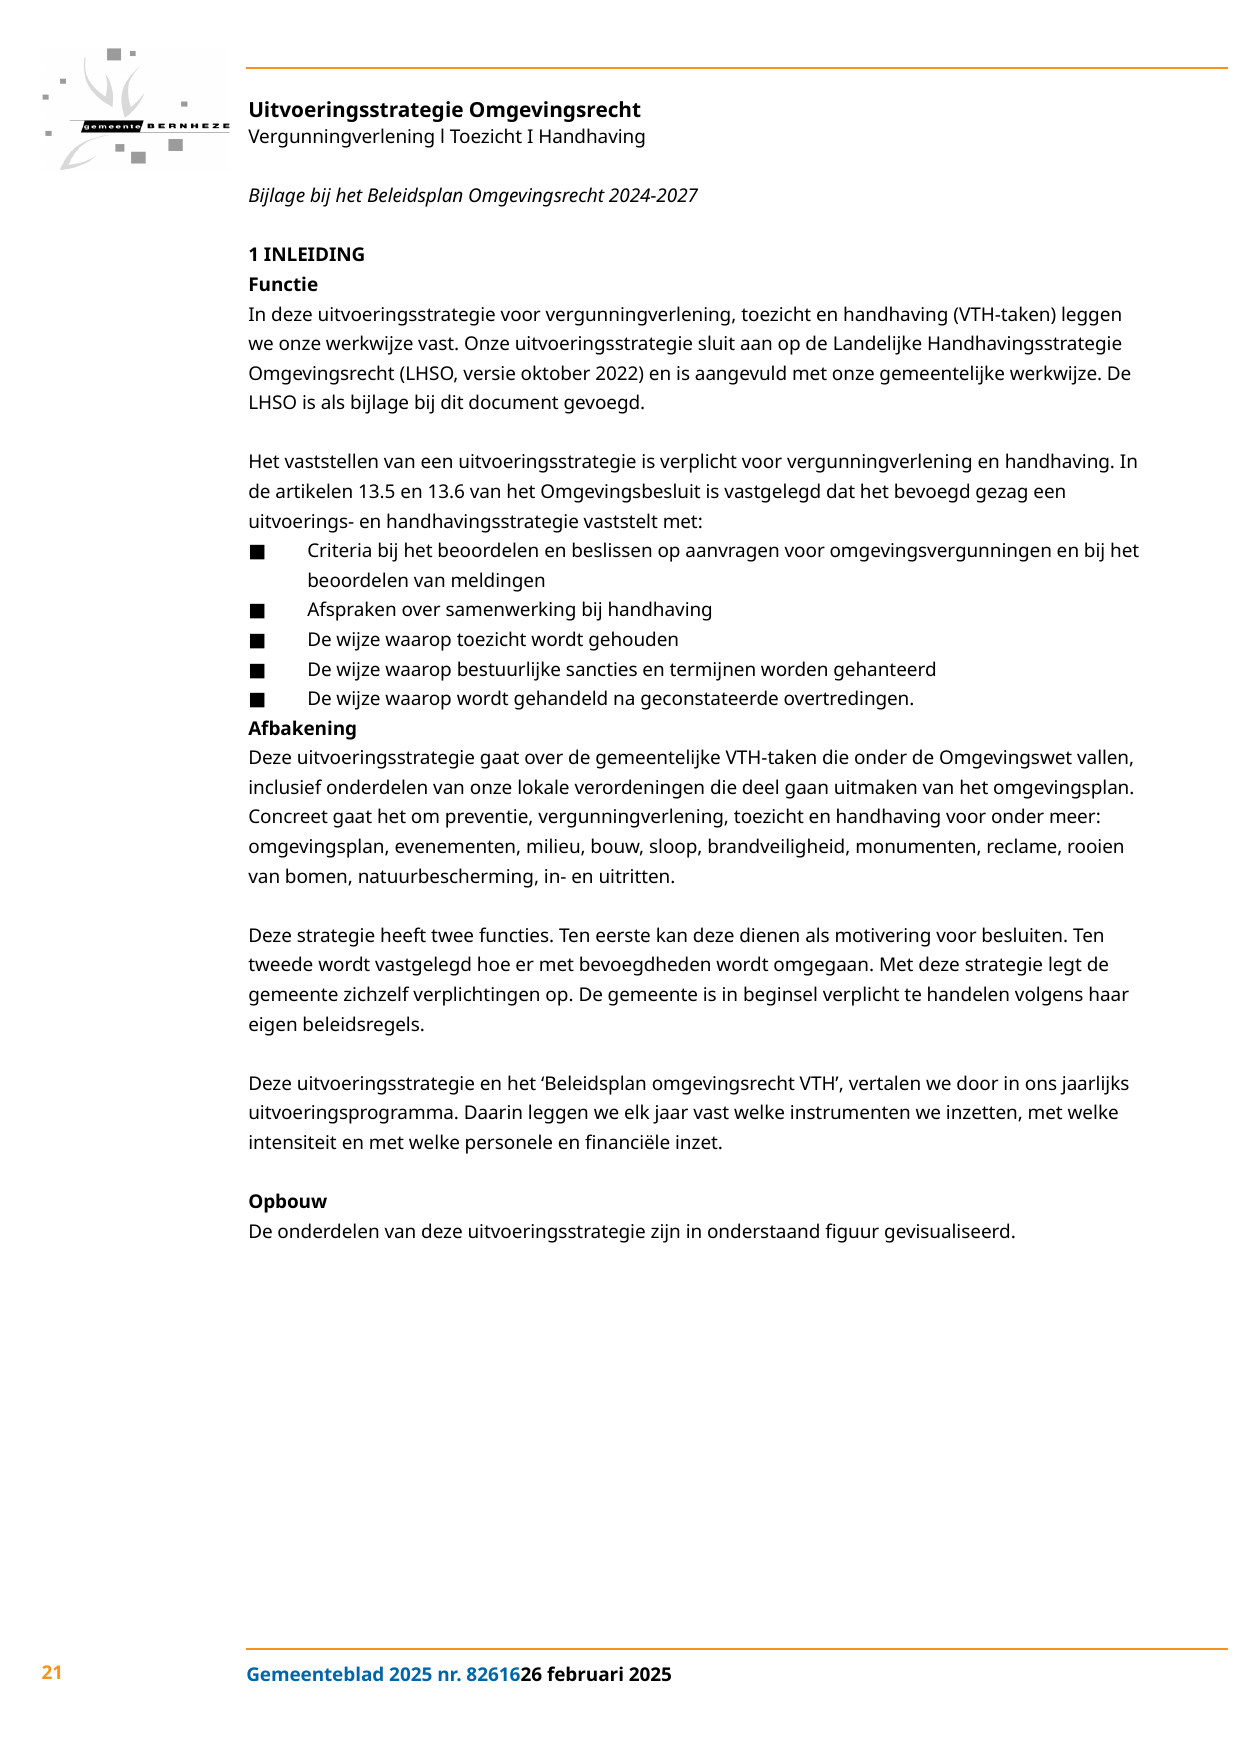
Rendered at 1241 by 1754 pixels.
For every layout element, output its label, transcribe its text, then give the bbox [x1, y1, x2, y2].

text Deze strategie heeft twee functies. Ten eerste kan deze dienen als motivering voor besluiten. Ten tweede wordt vastgelegd hoe er met bevoegdheden wordt omgegaan. Met deze strategie legt de gemeente zichzelf verplichtingen op. De gemeente is in beginsel verplicht te handelen volgens haar eigen beleidsregels. [248, 922, 1152, 1037]
text De onderdelen van deze uitvoeringsstrategie zijn in onderstaand figuur gevisualiseerd. [248, 1218, 1152, 1244]
list De wijze waarop toezicht wordt gehouden [248, 626, 1152, 652]
text Deze uitvoeringsstrategie gaat over de gemeentelijke VTH-taken die onder de Omgevingswet vallen, inclusief onderdelen van onze lokale verordeningen die deel gaan uitmaken van het omgevingsplan. Concreet gaat het om preventie, vergunningverlening, toezicht en handhaving voor onder meer: omgevingsplan, evenementen, milieu, bouw, sloop, brandveiligheid, monumenten, reclame, rooien van bomen, natuurbescherming, in- en uitritten. [248, 744, 1152, 889]
text Uitvoeringsstrategie Omgevingsrecht [248, 95, 1152, 123]
text Vergunningverlening l Toezicht I Handhaving [248, 123, 1152, 149]
text Afbakening [248, 715, 1152, 741]
text Bijlage bij het Beleidsplan Omgevingsrecht 2024-2027 [248, 182, 1152, 208]
text Deze uitvoeringsstrategie en het ‘Beleidsplan omgevingsrecht VTH’, vertalen we door in ons jaarlijks uitvoeringsprogramma. Daarin leggen we elk jaar vast welke instrumenten we inzetten, met welke intensiteit en met welke personele en financiële inzet. [248, 1070, 1152, 1155]
text 1 INLEIDING [248, 242, 1152, 267]
text Opbouw [248, 1188, 1152, 1214]
picture [41, 47, 231, 172]
list De wijze waarop wordt gehandeld na geconstateerde overtredingen. [248, 685, 1152, 711]
text In deze uitvoeringsstrategie voor vergunningverlening, toezicht en handhaving (VTH-taken) leggen we onze werkwijze vast. Onze uitvoeringsstrategie sluit aan op de Landelijke Handhavingsstrategie Omgevingsrecht (LHSO, versie oktober 2022) en is aangevuld met onze gemeentelijke werkwijze. De LHSO is als bijlage bij dit document gevoegd. [248, 301, 1152, 415]
text Functie [248, 271, 1152, 297]
list Criteria bij het beoordelen en beslissen op aanvragen voor omgevingsvergunningen en bij het beoordelen van meldingen [248, 537, 1152, 593]
list Afspraken over samenwerking bij handhaving [248, 597, 1152, 622]
list De wijze waarop bestuurlijke sancties en termijnen worden gehanteerd [248, 656, 1152, 682]
text Het vaststellen van een uitvoeringsstrategie is verplicht voor vergunningverlening en handhaving. In de artikelen 13.5 en 13.6 van het Omgevingsbesluit is vastgelegd dat het bevoegd gezag een uitvoerings- en handhavingsstrategie vaststelt met: [248, 449, 1152, 534]
